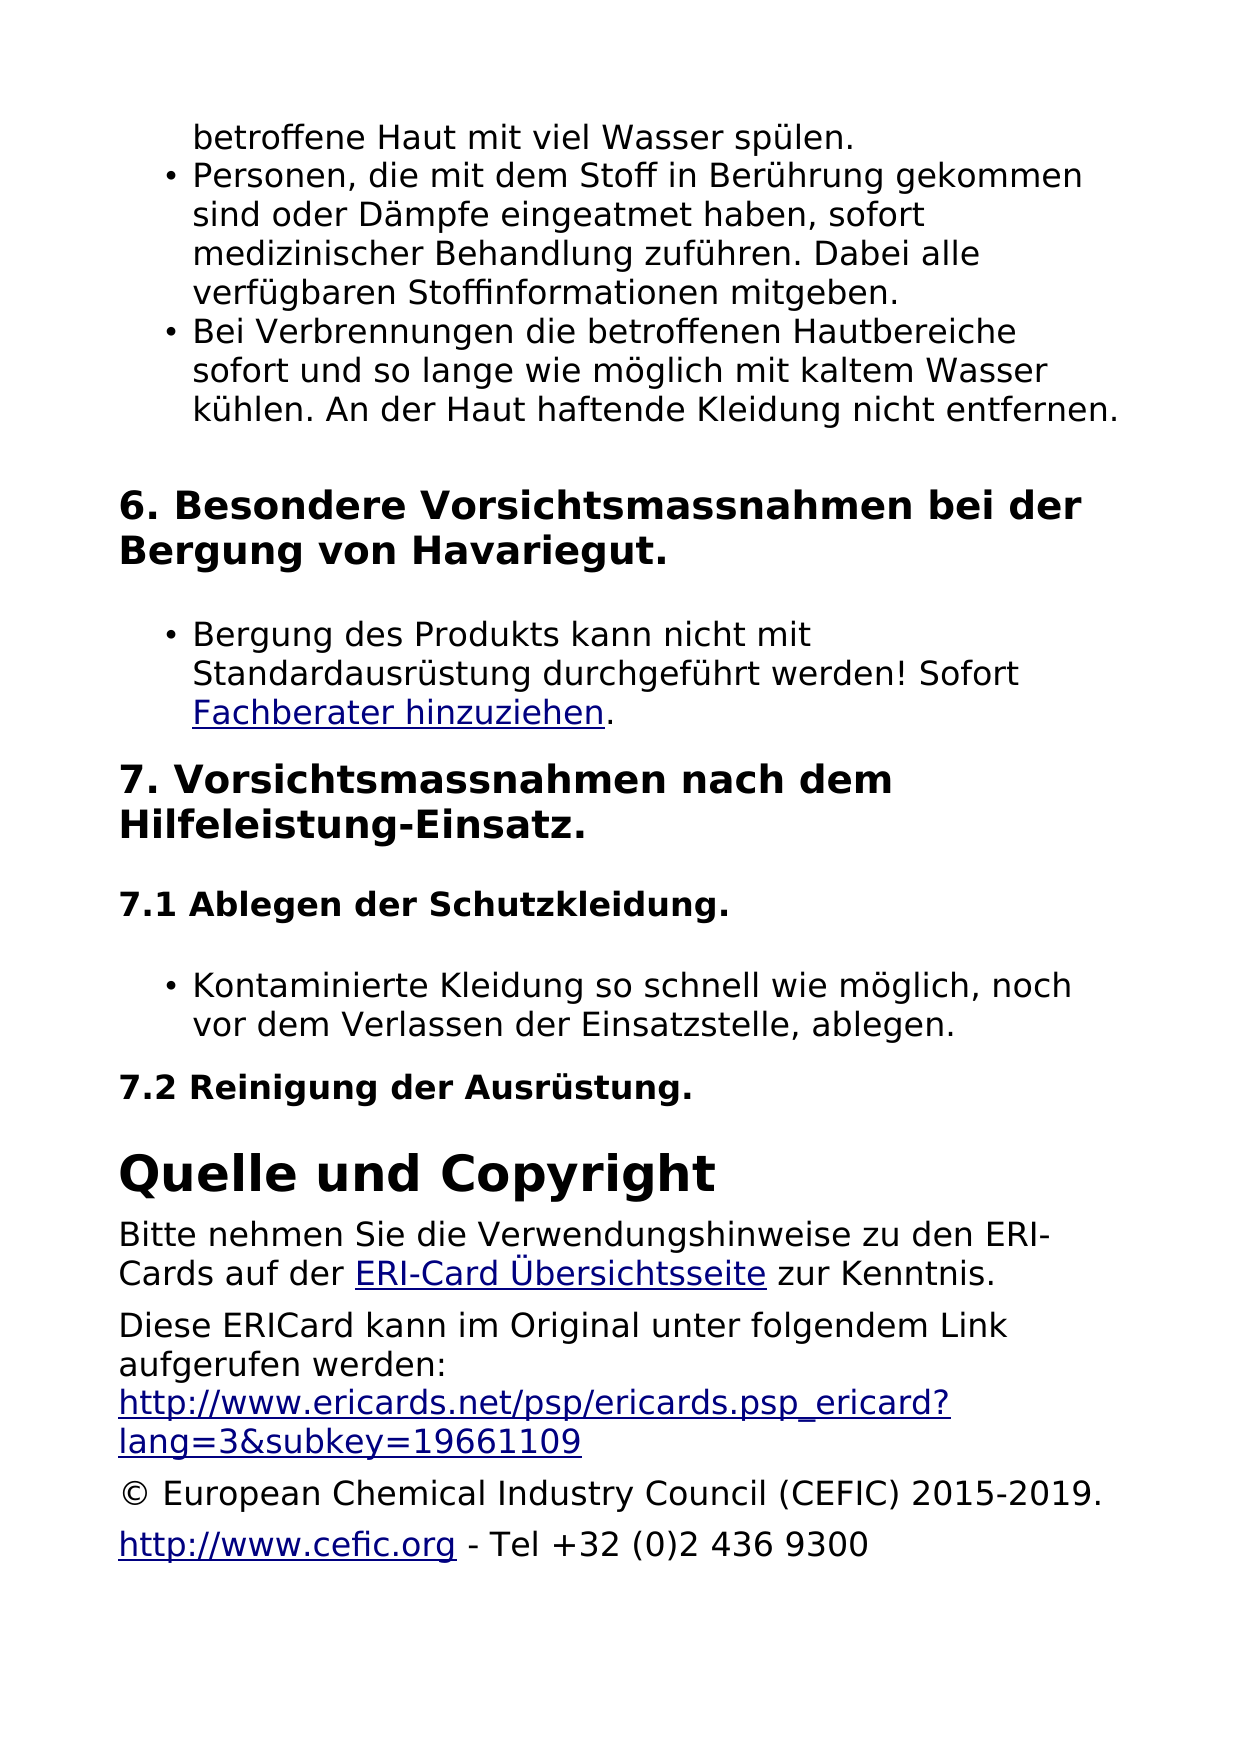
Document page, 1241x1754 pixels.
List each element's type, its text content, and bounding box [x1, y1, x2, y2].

subtitle 7.2 Reinigung der Ausrüstung. [118, 1069, 1122, 1108]
subtitle 6. Besondere Vorsichtsmassnahmen bei der Bergung von Havariegut. [118, 483, 1122, 574]
subtitle Quelle und Copyright [118, 1145, 1122, 1203]
subtitle 7. Vorsichtsmassnahmen nach dem Hilfeleistung-Einsatz. [118, 757, 1122, 848]
text http://www.cefic.org - Tel +32 (0)2 436 9300 [118, 1525, 1122, 1564]
text Diese ERICard kann im Original unter folgendem Link aufgerufen werden: http://www.ericards.net/psp/ericards.psp_ericard?lang=3&subkey=19661109 [118, 1306, 1122, 1462]
list Personen, die mit dem Stoff in Berührung gekommen sind oder Dämpfe eingeatmet haben, sofort medizinischer Behandlung zuführen. Dabei alle verfügbaren Stoffinformationen mitgeben. [177, 157, 1122, 312]
list betroffene Haut mit viel Wasser spülen. [177, 118, 1122, 157]
text [118, 1577, 1122, 1616]
text © European Chemical Industry Council (CEFIC) 2015-2019. [118, 1474, 1122, 1513]
list Bei Verbrennungen die betroffenen Hautbereiche sofort und so lange wie möglich mit kaltem Wasser kühlen. An der Haut haftende Kleidung nicht entfernen. [177, 312, 1122, 429]
subtitle 7.1 Ablegen der Schutzkleidung. [118, 885, 1122, 924]
text Bitte nehmen Sie die Verwendungshinweise zu den ERI-Cards auf der ERI-Card Übersichtsseite zur Kenntnis. [118, 1216, 1122, 1294]
list Bergung des Produkts kann nicht mit Standardausrüstung durchgeführt werden! Sofort Fachberater hinzuziehen. [177, 616, 1122, 732]
list Kontaminierte Kleidung so schnell wie möglich, noch vor dem Verlassen der Einsatzstelle, ablegen. [177, 966, 1122, 1044]
